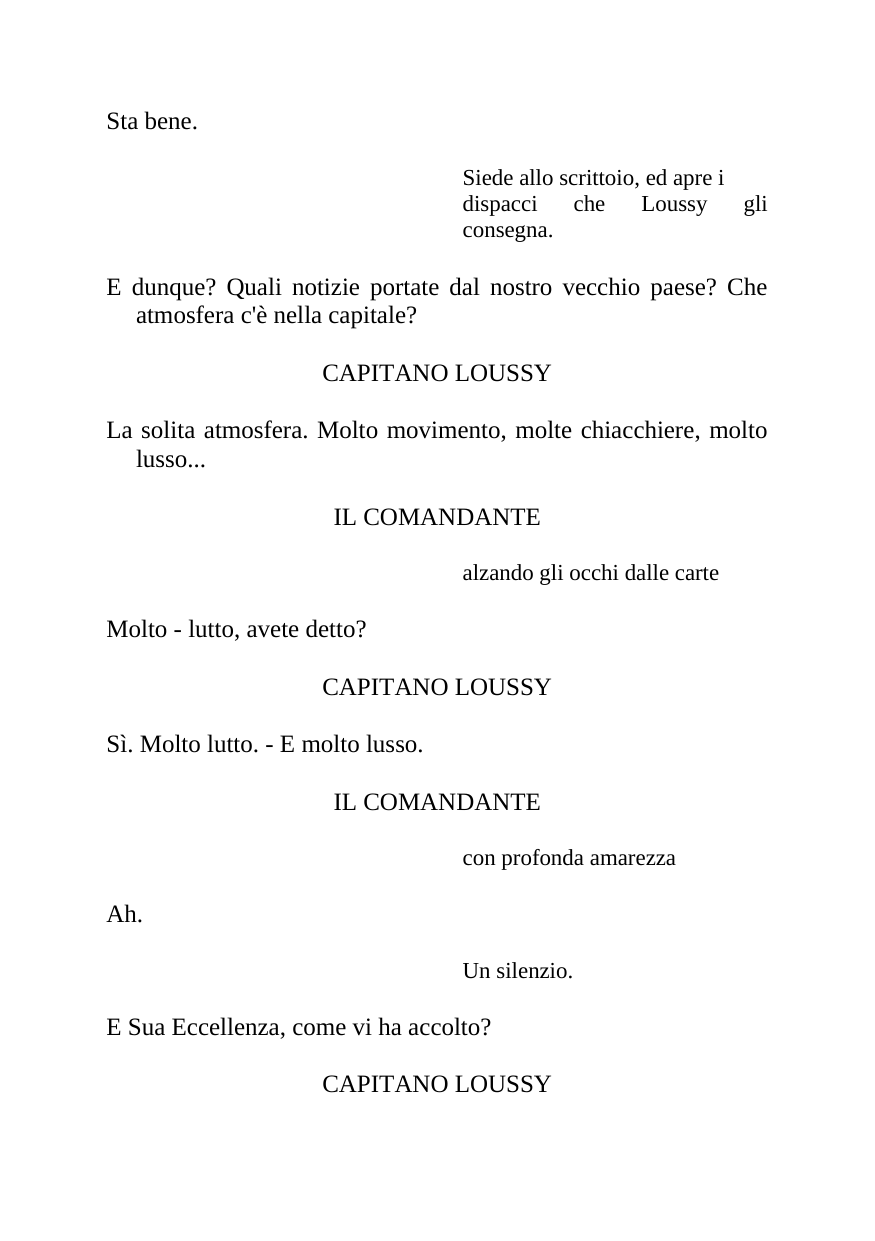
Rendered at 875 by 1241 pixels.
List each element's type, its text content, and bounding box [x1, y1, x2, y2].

text La solita atmosfera. Molto movimento, molte chiacchiere, molto lusso... [106, 415, 768, 473]
text CAPITANO LOUSSY [106, 358, 768, 387]
text Ah. [106, 899, 768, 928]
text Molto - lutto, avete detto? [106, 614, 768, 643]
text dispacci che Loussy gli consegna. [462, 190, 768, 243]
text Sta bene. [106, 106, 768, 135]
text Un silenzio. [462, 957, 768, 983]
text alzando gli occhi dalle carte [462, 559, 768, 585]
text Sì. Molto lutto. - E molto lusso. [106, 729, 768, 758]
text Siede allo scrittoio, ed apre i [462, 164, 768, 190]
text E dunque? Quali notizie portate dal nostro vecchio paese? Che atmosfera c'è nella capitale? [106, 272, 768, 329]
text IL COMANDANTE [106, 787, 768, 815]
text CAPITANO LOUSSY [106, 1069, 768, 1098]
text con profonda amarezza [462, 844, 768, 871]
text CAPITANO LOUSSY [106, 672, 768, 700]
text E Sua Eccellenza, come vi ha accolto? [106, 1012, 768, 1041]
text IL COMANDANTE [106, 502, 768, 530]
